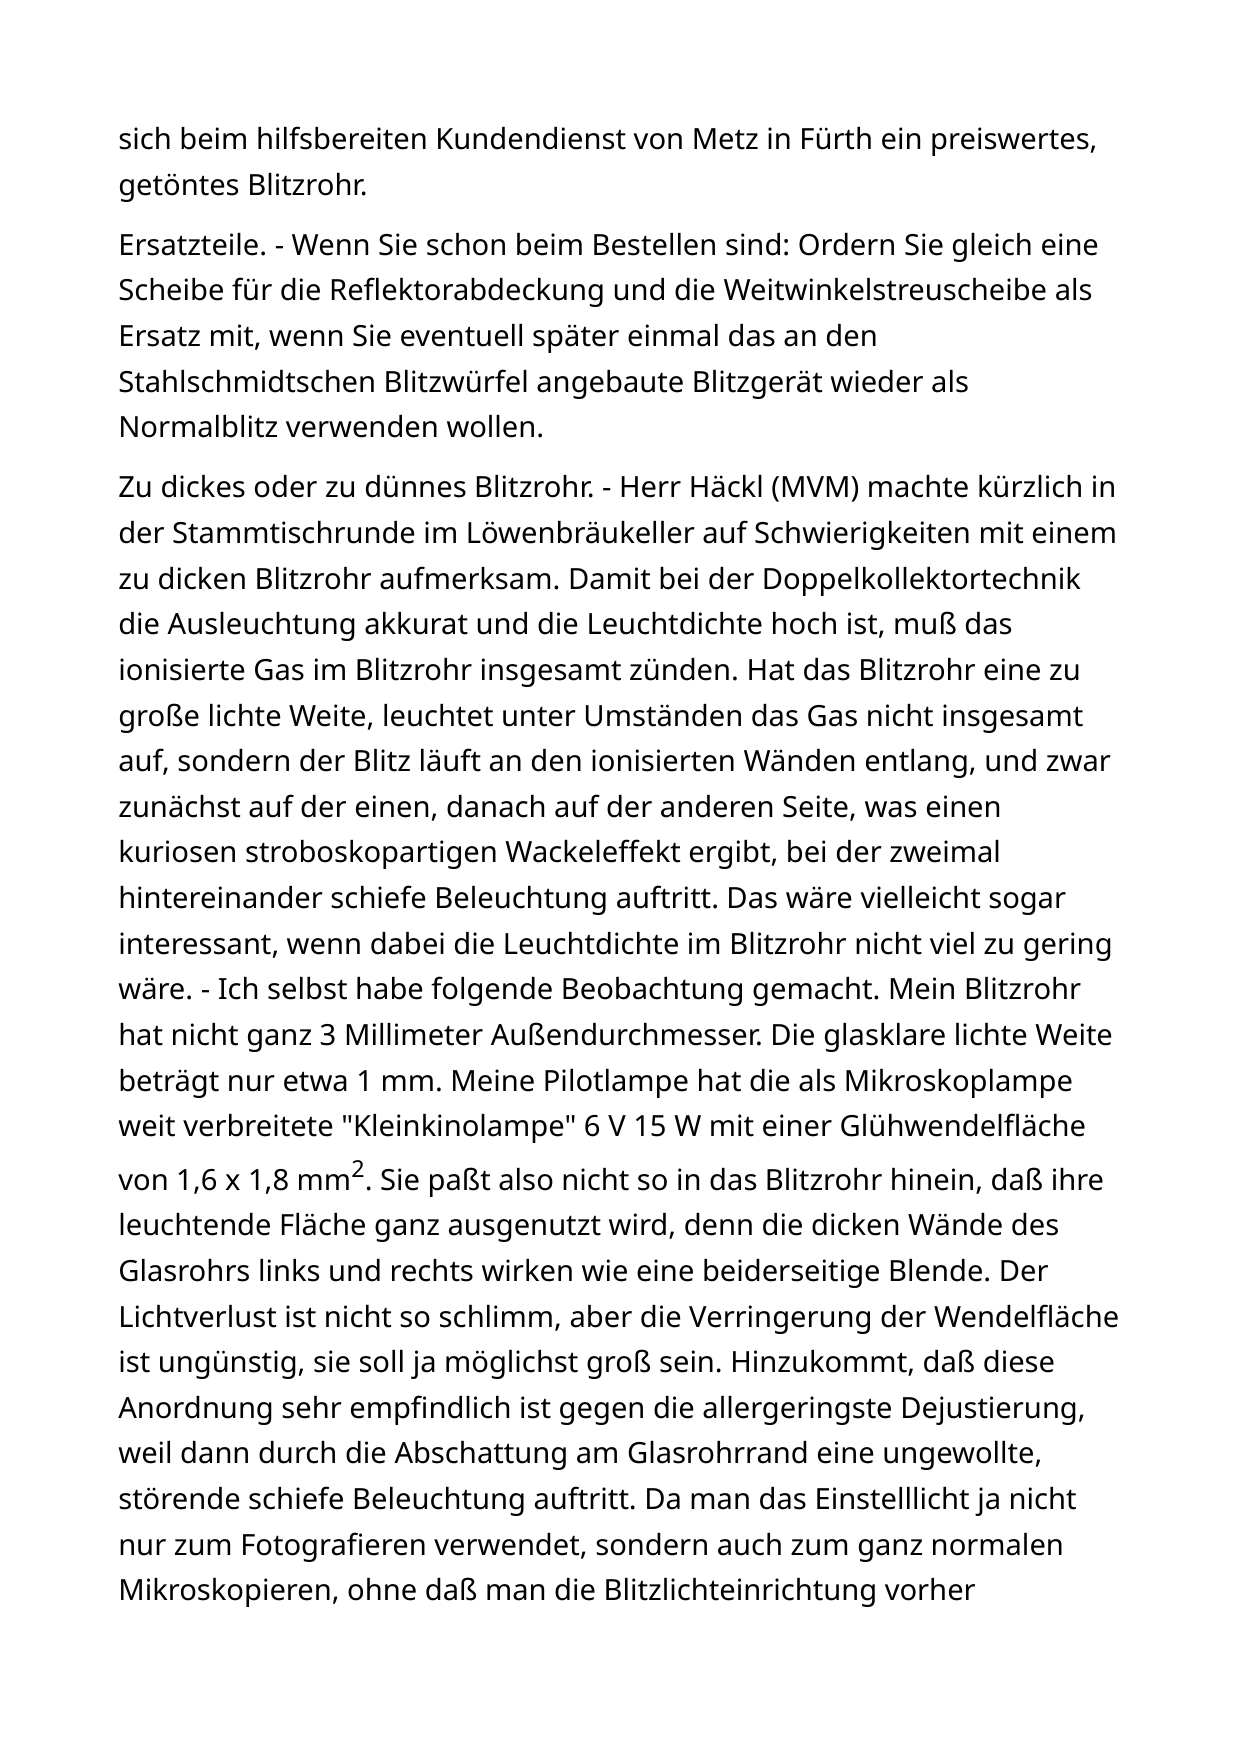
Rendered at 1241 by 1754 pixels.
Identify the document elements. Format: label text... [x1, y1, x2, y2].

text Zu dickes oder zu dünnes Blitzrohr. - Herr Häckl (MVM) machte kürzlich in der Stammtischrunde im Löwenbräukeller auf Schwierigkeiten mit einem zu dicken Blitzrohr aufmerksam. Damit bei der Doppelkollektortechnik die Ausleuchtung akkurat und die Leuchtdichte hoch ist, muß das ionisierte Gas im Blitzrohr insgesamt zünden. Hat das Blitzrohr eine zu große lichte Weite, leuchtet unter Umständen das Gas nicht insgesamt auf, sondern der Blitz läuft an den ionisierten Wänden entlang, und zwar zunächst auf der einen, danach auf der anderen Seite, was einen kuriosen stroboskopartigen Wackeleffekt ergibt, bei der zweimal hintereinander schiefe Beleuchtung auftritt. Das wäre vielleicht sogar interessant, wenn dabei die Leuchtdichte im Blitzrohr nicht viel zu gering wäre. - Ich selbst habe folgende Beobachtung gemacht. Mein Blitzrohr hat nicht ganz 3 Millimeter Außendurchmesser. Die glasklare lichte Weite beträgt nur etwa 1 mm. Meine Pilotlampe hat die als Mikroskoplampe weit verbreitete "Kleinkinolampe" 6 V 15 W mit einer Glühwendelfläche von 1,6 x 1,8 mm2. Sie paßt also nicht so in das Blitzrohr hinein, daß ihre leuchtende Fläche ganz ausgenutzt wird, denn die dicken Wände des Glasrohrs links und rechts wirken wie eine beiderseitige Blende. Der Lichtverlust ist nicht so schlimm, aber die Verringerung der Wendelfläche ist ungünstig, sie soll ja möglichst groß sein. Hinzukommt, daß diese Anordnung sehr empfindlich ist gegen die allergeringste Dejustierung, weil dann durch die Abschattung am Glasrohrrand eine ungewollte, störende schiefe Beleuchtung auftritt. Da man das Einstelllicht ja nicht nur zum Fotografieren verwendet, sondern auch zum ganz normalen Mikroskopieren, ohne daß man die Blitzlichteinrichtung vorher [118, 467, 1122, 1609]
text Ersatzteile. - Wenn Sie schon beim Bestellen sind: Ordern Sie gleich eine Scheibe für die Reflektorabdeckung und die Weitwinkelstreuscheibe als Ersatz mit, wenn Sie eventuell später einmal das an den Stahlschmidtschen Blitzwürfel angebaute Blitzgerät wieder als Normalblitz verwenden wollen. [118, 224, 1122, 446]
text sich beim hilfsbereiten Kundendienst von Metz in Fürth ein preiswertes, getöntes Blitzrohr. [118, 118, 1122, 203]
